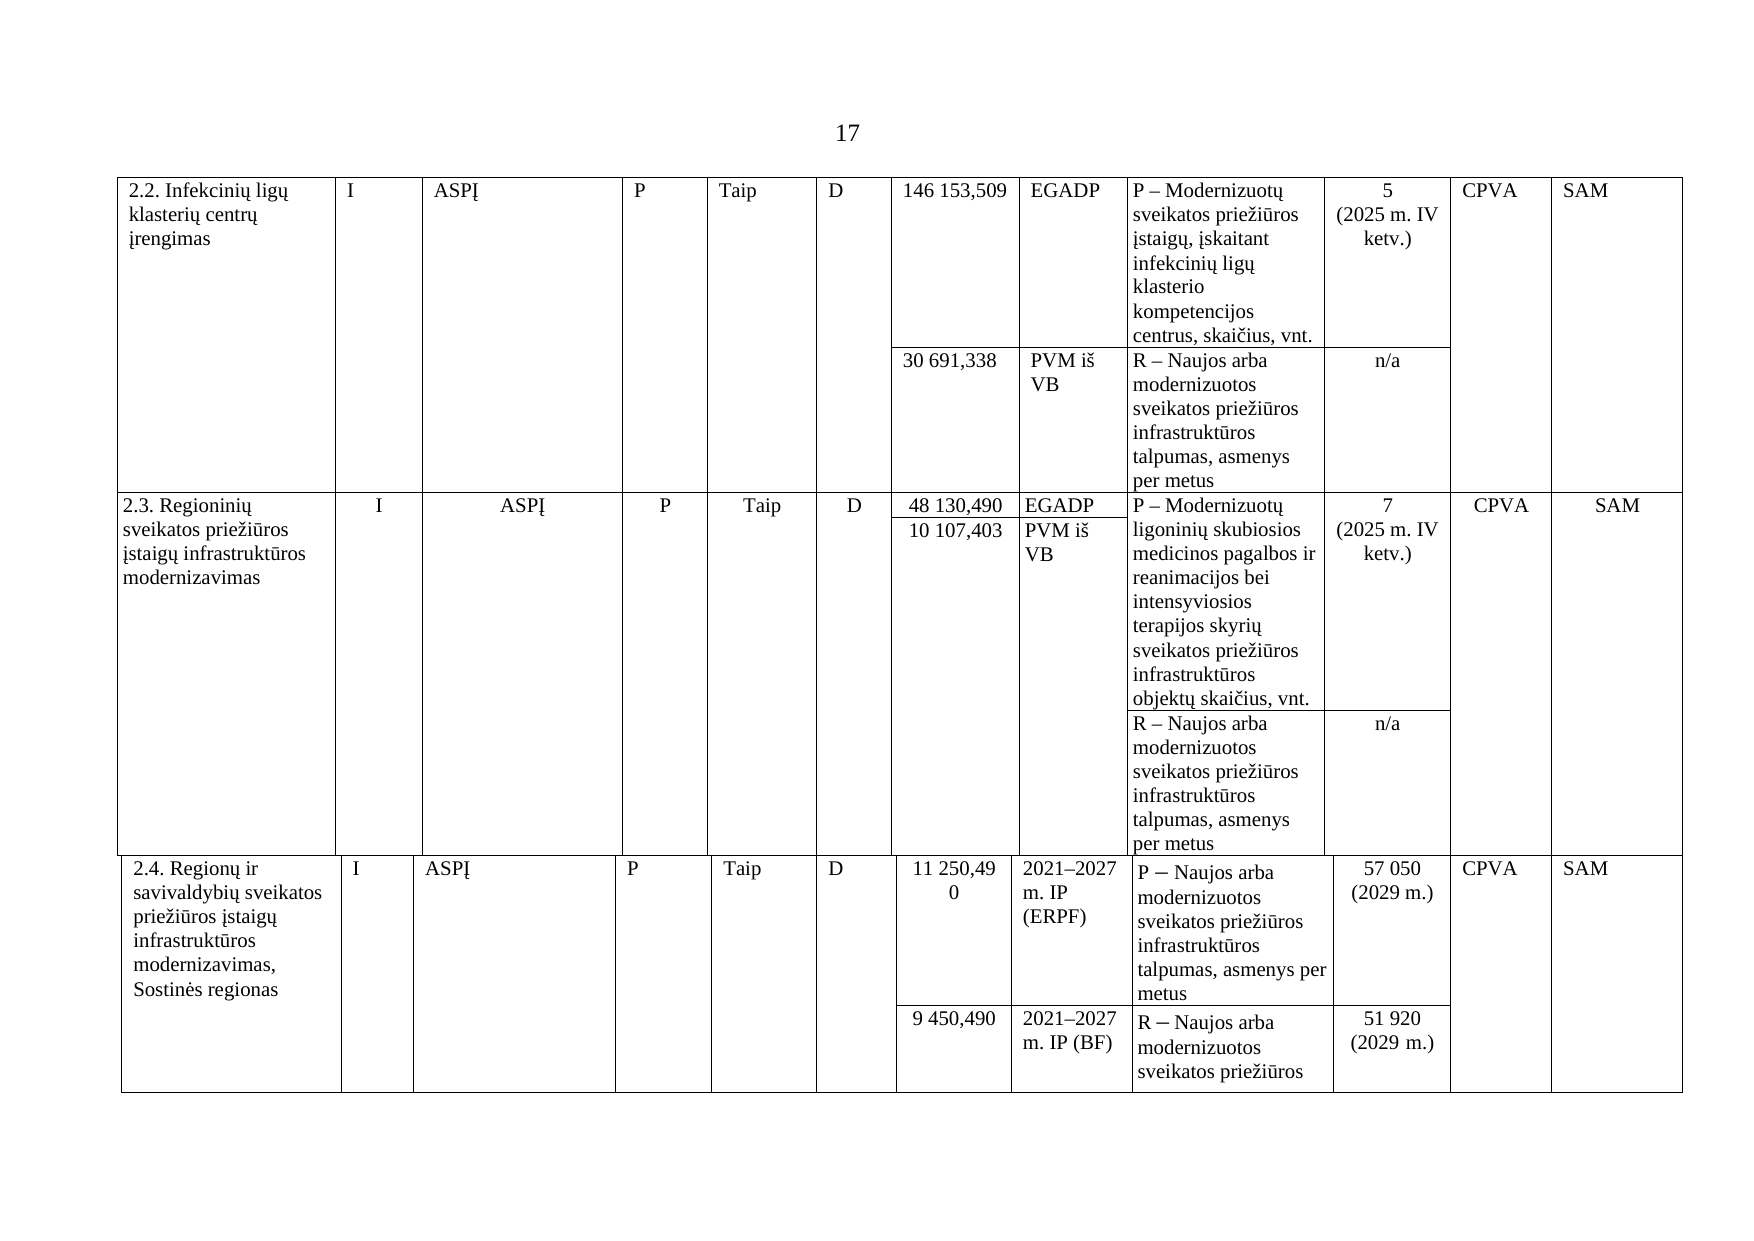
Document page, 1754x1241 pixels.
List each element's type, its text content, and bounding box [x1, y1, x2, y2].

table_cell 30 691,338 [892, 348, 1019, 492]
table_cell [117, 856, 121, 1005]
table_cell 10 107,403 [892, 518, 1019, 855]
table_cell 2.4. Regionų ir savivaldybių sveikatos priežiūros įstaigų infrastruktūros modernizavimas, Sostinės regionas [122, 856, 341, 1092]
table_cell ASPĮ [423, 493, 622, 855]
table_cell 9 450,490 [897, 1006, 1011, 1092]
table_cell D [817, 178, 891, 492]
table_cell P – Modernizuotų ligoninių skubiosios medicinos pagalbos ir reanimacijos bei intensyviosios terapijos skyrių sveikatos priežiūros infrastruktūros objektų skaičius, vnt. [1128, 493, 1324, 710]
table_cell R – Naujos arba modernizuotos sveikatos priežiūros infrastruktūros talpumas, asmenys per metus [1128, 348, 1324, 492]
table_cell CPVA [1451, 856, 1551, 1092]
table_cell R – Naujos arba modernizuotos sveikatos priežiūros [1133, 1006, 1333, 1092]
table_cell 5 (2025 m. IV ketv.) [1325, 178, 1450, 347]
table_cell R – Naujos arba modernizuotos sveikatos priežiūros infrastruktūros talpumas, asmenys per metus [1128, 711, 1324, 855]
table_cell EGADP [1020, 178, 1127, 347]
table_cell I [342, 856, 413, 1092]
table_cell PVM iš VB [1020, 518, 1127, 855]
table_cell [117, 1005, 121, 1092]
table_cell n/a [1325, 348, 1450, 492]
table_cell I [336, 178, 422, 492]
table_cell 2.2. Infekcinių ligų klasterių centrų įrengimas [118, 178, 335, 492]
table_cell ASPĮ [414, 856, 615, 1092]
table_cell 51 920 (2029 m.) [1334, 1006, 1450, 1092]
table_cell I [336, 493, 422, 855]
table_cell Taip [708, 493, 816, 855]
table_cell P [623, 178, 707, 492]
table_cell CPVA [1451, 493, 1551, 855]
table_cell 48 130,490 [892, 493, 1019, 517]
table_cell Taip [712, 856, 816, 1092]
table_cell D [817, 493, 891, 855]
table_cell SAM [1552, 178, 1682, 492]
table_cell 2021–2027 m. IP (BF) [1012, 1006, 1132, 1092]
table_cell 2.3. Regioninių sveikatos priežiūros įstaigų infrastruktūros modernizavimas [118, 493, 335, 855]
table_cell 2021–2027 m. IP (ERPF) [1012, 856, 1132, 1005]
table_cell 57 050 (2029 m.) [1334, 856, 1450, 1005]
table_cell PVM iš VB [1020, 348, 1127, 492]
table_cell P [616, 856, 711, 1092]
table_cell 146 153,509 [892, 178, 1019, 347]
table_cell SAM [1552, 856, 1682, 1092]
table_cell P – Naujos arba modernizuotos sveikatos priežiūros infrastruktūros talpumas, asmenys per metus [1133, 856, 1333, 1005]
table_cell n/a [1325, 711, 1450, 855]
table_cell CPVA [1451, 178, 1551, 492]
table_cell Taip [708, 178, 816, 492]
table_cell ASPĮ [423, 178, 622, 492]
table_cell SAM [1552, 493, 1682, 855]
table_cell D [817, 856, 896, 1092]
table_cell 11 250,490 [897, 856, 1011, 1005]
table_cell P [623, 493, 707, 855]
table_cell P – Modernizuotų sveikatos priežiūros įstaigų, įskaitant infekcinių ligų klasterio kompetencijos centrus, skaičius, vnt. [1128, 178, 1324, 347]
table_cell EGADP [1020, 493, 1127, 517]
table_cell 7 (2025 m. IV ketv.) [1325, 493, 1450, 710]
